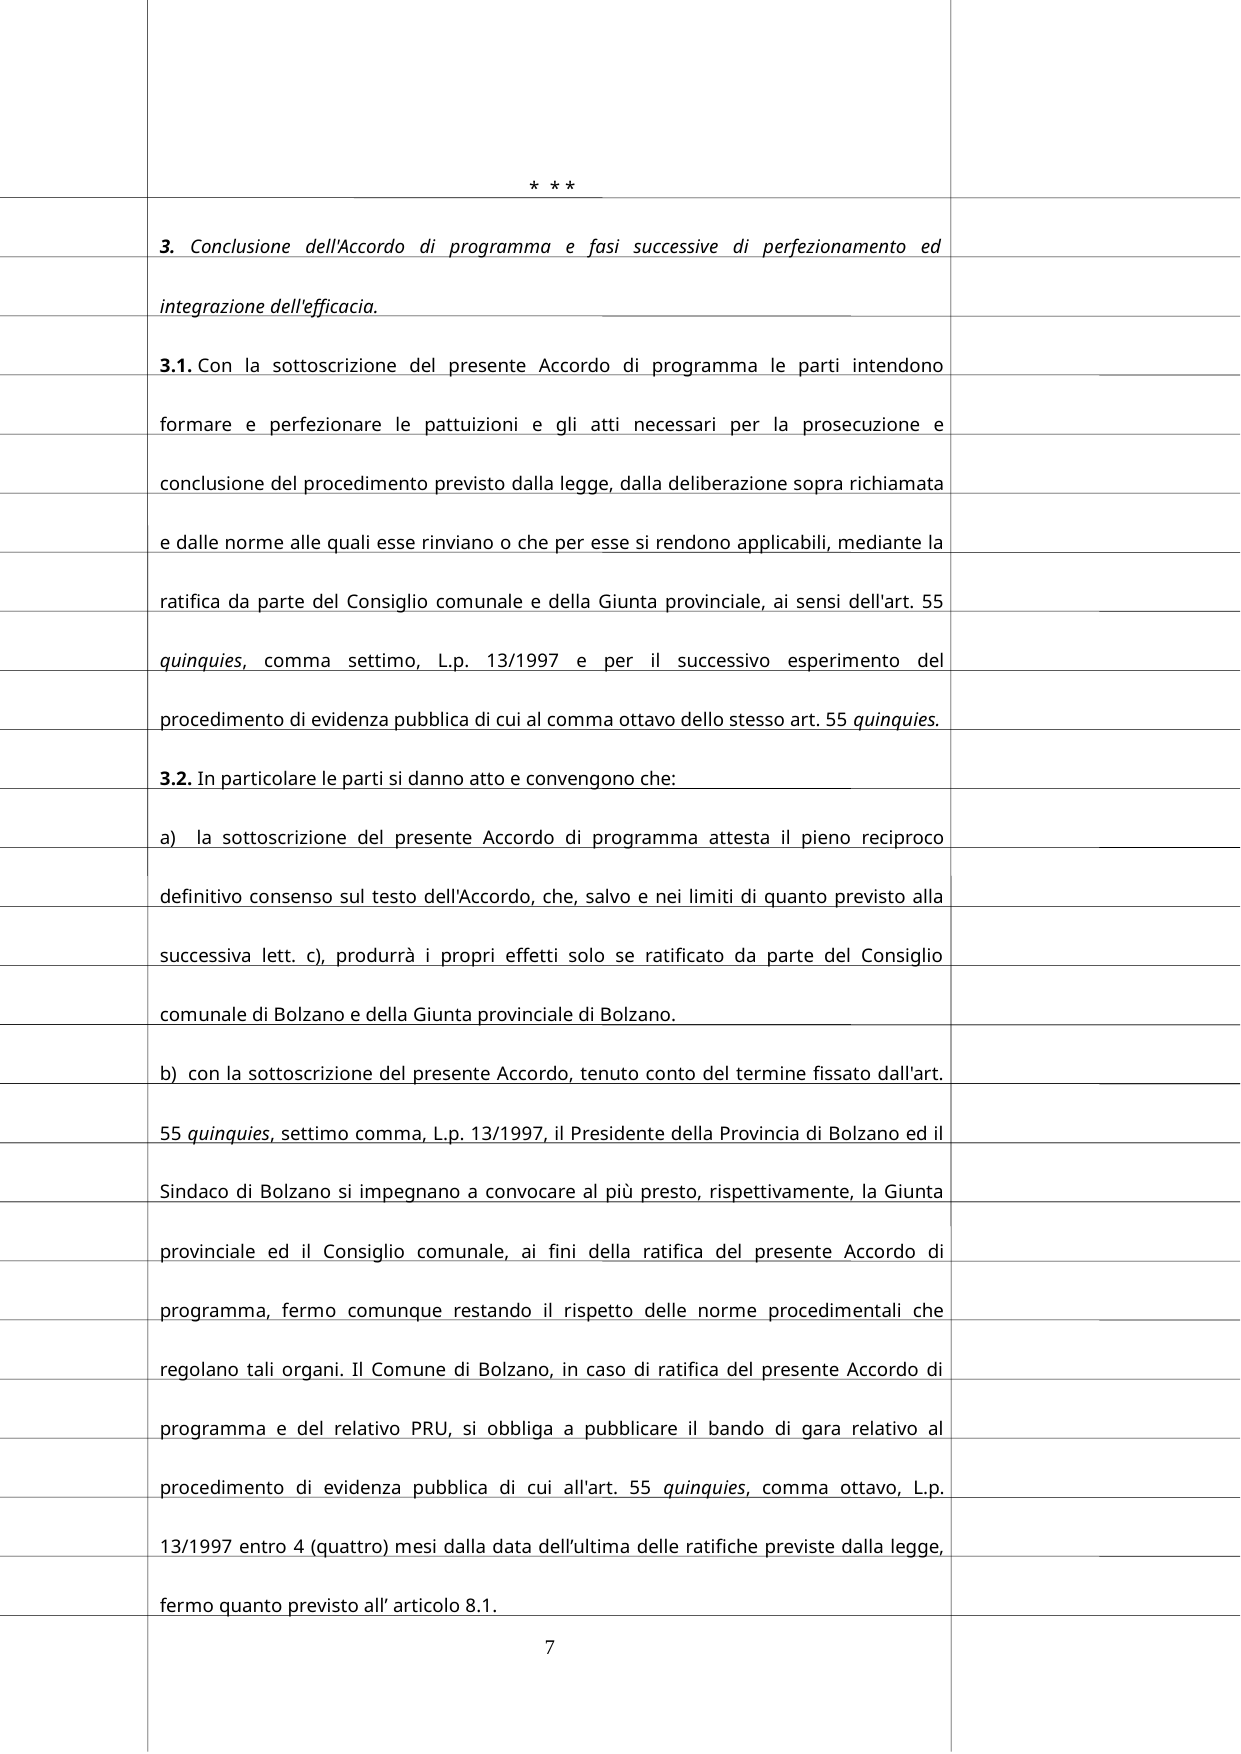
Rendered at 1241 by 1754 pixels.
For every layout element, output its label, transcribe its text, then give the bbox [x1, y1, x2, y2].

text [159, 789, 945, 797]
text 13/1997 entro 4 (quattro) mesi dalla data dell’ultima delle ratifiche previste dalla legge, [159, 1498, 945, 1555]
text provinciale ed il Consiglio comunale, ai fini della ratifica del presente Accordo di [159, 1203, 945, 1260]
text successiva lett. c), produrrà i propri effetti solo se ratificato da parte del Consiglio [159, 907, 945, 965]
text [159, 198, 945, 207]
text procedimento di evidenza pubblica di cui all'art. 55 quinquies, comma ottavo, L.p. [159, 1439, 945, 1497]
text fermo quanto previsto all’ articolo 8.1. [159, 1557, 945, 1615]
text Sindaco di Bolzano si impegnano a convocare al più presto, rispettivamente, la Giunta [159, 1144, 945, 1201]
text regolano tali organi. Il Comune di Bolzano, in caso di ratifica del presente Accordo di [159, 1321, 945, 1378]
text procedimento di evidenza pubblica di cui al comma ottavo dello stesso art. 55 quinquies. [159, 671, 945, 729]
text programma, fermo comunque restando il rispetto delle norme procedimentali che [159, 1262, 945, 1319]
text integrazione dell'efficacia. [159, 258, 945, 315]
text formare e perfezionare le pattuizioni e gli atti necessari per la prosecuzione e [159, 376, 945, 433]
text 3.1. Con la sottoscrizione del presente Accordo di programma le parti intendono [159, 325, 945, 374]
text 55 quinquies, settimo comma, L.p. 13/1997, il Presidente della Provincia di Bolzano ed il [159, 1084, 945, 1142]
text a) la sottoscrizione del presente Accordo di programma attesta il pieno reciproco [159, 797, 945, 847]
text [159, 1025, 945, 1034]
text * * * [159, 148, 945, 197]
text b) con la sottoscrizione del presente Accordo, tenuto conto del termine fissato dall'art. [159, 1034, 945, 1083]
text e dalle norme alle quali esse rinviano o che per esse si rendono applicabili, mediante la [159, 494, 945, 552]
text [159, 317, 945, 325]
text programma e del relativo PRU, si obbliga a pubblicare il bando di gara relativo al [159, 1380, 945, 1437]
text 3. Conclusione dell'Accordo di programma e fasi successive di perfezionamento ed [159, 207, 945, 256]
text quinquies, comma settimo, L.p. 13/1997 e per il successivo esperimento del [159, 612, 945, 670]
text definitivo consenso sul testo dell'Accordo, che, salvo e nei limiti di quanto previsto alla [159, 848, 945, 906]
text conclusione del procedimento previsto dalla legge, dalla deliberazione sopra richiamata [159, 435, 945, 492]
text ratifica da parte del Consiglio comunale e della Giunta provinciale, ai sensi dell'art. 55 [159, 553, 945, 610]
text 3.2. In particolare le parti si danno atto e convengono che: [159, 738, 945, 788]
text comunale di Bolzano e della Giunta provinciale di Bolzano. [159, 966, 945, 1024]
